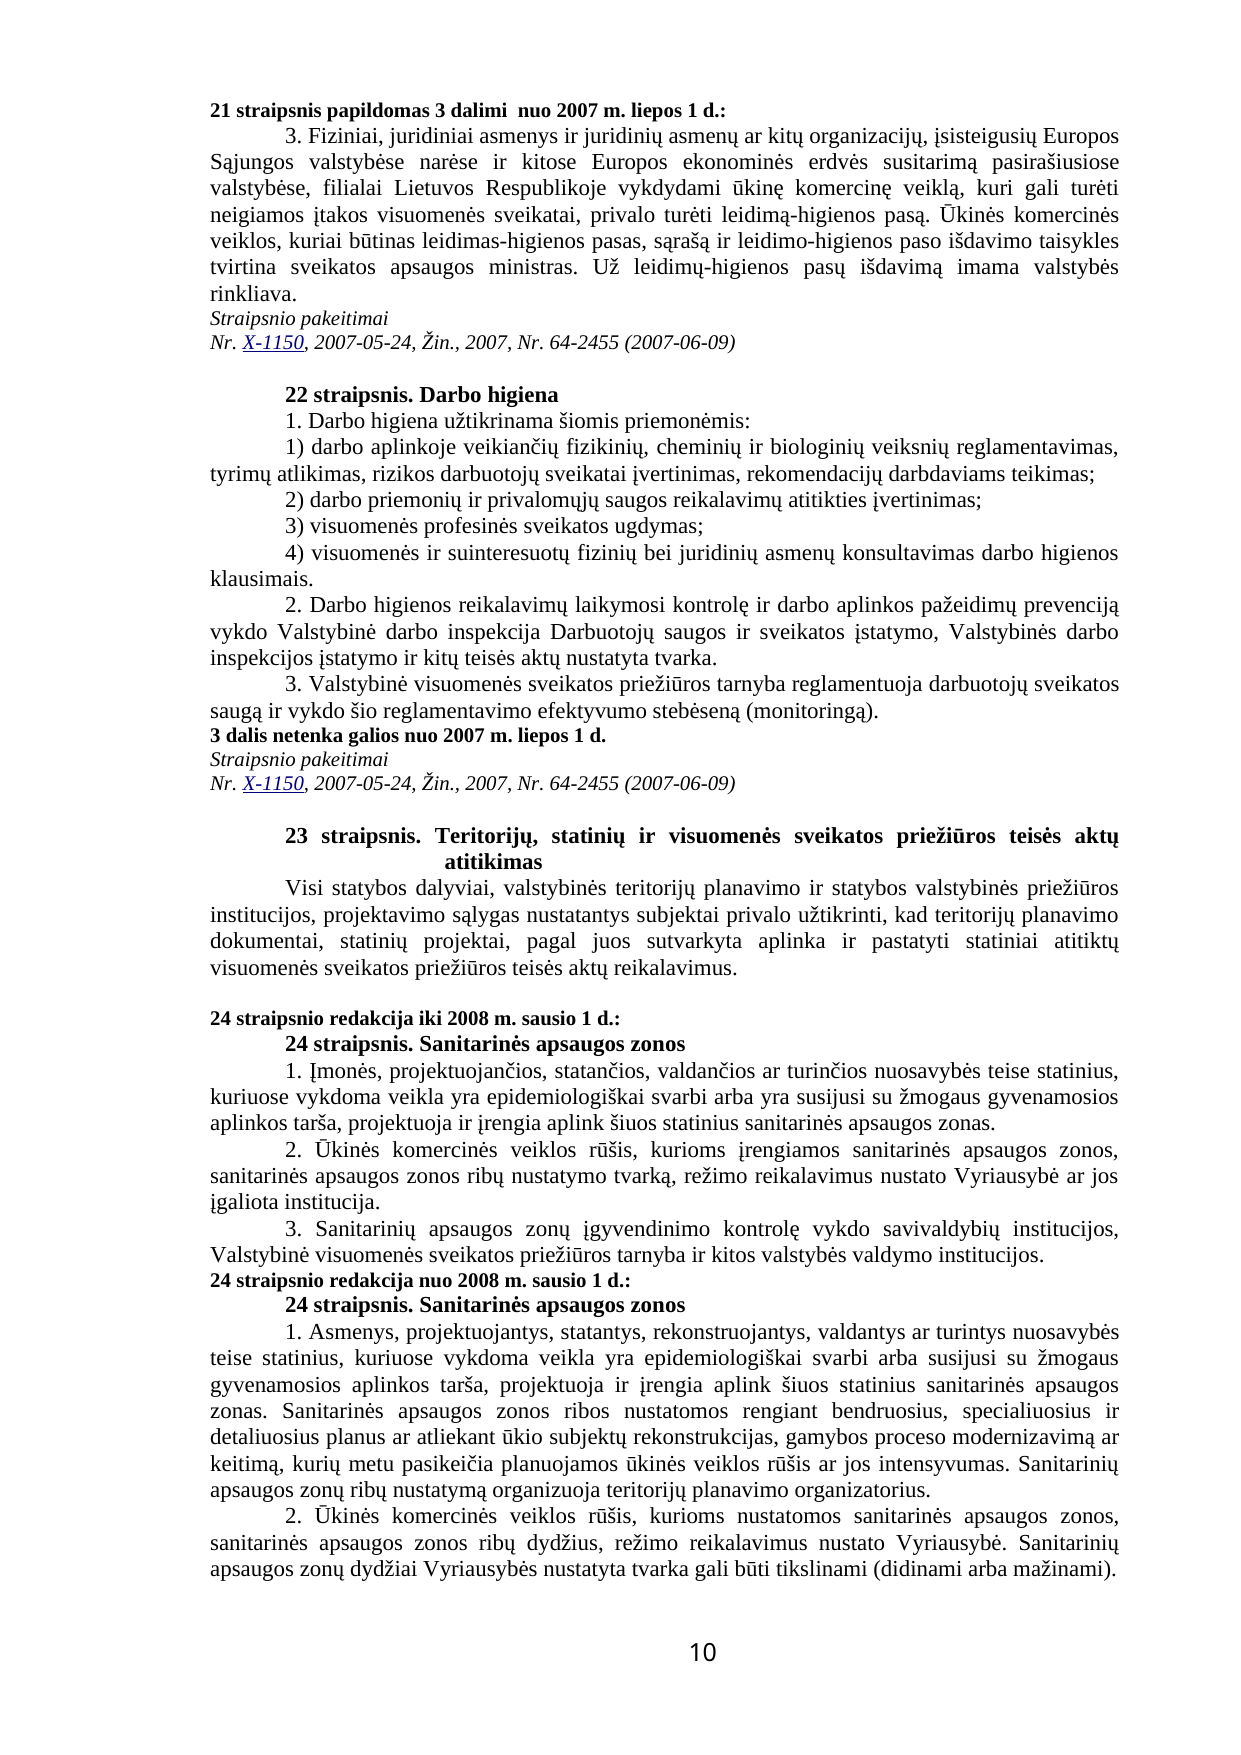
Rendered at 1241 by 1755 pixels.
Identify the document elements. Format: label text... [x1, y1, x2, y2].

text 24 straipsnio redakcija nuo 2008 m. sausio 1 d.: [210, 1267, 1120, 1292]
text Straipsnio pakeitimai [210, 747, 1120, 771]
text Straipsnio pakeitimai [210, 306, 1120, 330]
subtitle 22 straipsnis. Darbo higiena [210, 381, 1120, 407]
text Visi statybos dalyviai, valstybinės teritorijų planavimo ir statybos valstybinės priežiūros institucijos, projektavimo sąlygas nustatantys subjektai privalo užtikrinti, kad teritorijų planavimo dokumentai, statinių projektai, pagal juos sutvarkyta aplinka ir pastatyti statiniai atitiktų visuomenės sveikatos priežiūros teisės aktų reikalavimus. [210, 874, 1120, 980]
text 3 dalis netenka galios nuo 2007 m. liepos 1 d. [210, 723, 1120, 747]
text 3. Sanitarinių apsaugos zonų įgyvendinimo kontrolę vykdo savivaldybių institucijos, Valstybinė visuomenės sveikatos priežiūros tarnyba ir kitos valstybės valdymo institucijos. [210, 1215, 1120, 1267]
text 1) darbo aplinkoje veikiančių fizikinių, cheminių ir biologinių veiksnių reglamentavimas, tyrimų atlikimas, rizikos darbuotojų sveikatai įvertinimas, rekomendacijų darbdaviams teikimas; [210, 433, 1120, 486]
text 2. Darbo higienos reikalavimų laikymosi kontrolę ir darbo aplinkos pažeidimų prevenciją vykdo Valstybinė darbo inspekcija Darbuotojų saugos ir sveikatos įstatymo, Valstybinės darbo inspekcijos įstatymo ir kitų teisės aktų nustatyta tvarka. [210, 591, 1120, 671]
text 1. Įmonės, projektuojančios, statančios, valdančios ar turinčios nuosavybės teise statinius, kuriuose vykdoma veikla yra epidemiologiškai svarbi arba yra susijusi su žmogaus gyvenamosios aplinkos tarša, projektuoja ir įrengia aplink šiuos statinius sanitarinės apsaugos zonas. [210, 1057, 1120, 1136]
text 2. Ūkinės komercinės veiklos rūšis, kurioms įrengiamos sanitarinės apsaugos zonos, sanitarinės apsaugos zonos ribų nustatymo tvarką, režimo reikalavimus nustato Vyriausybė ar jos įgaliota institucija. [210, 1136, 1120, 1215]
text 24 straipsnio redakcija iki 2008 m. sausio 1 d.: [210, 1006, 1120, 1030]
text 21 straipsnis papildomas 3 dalimi nuo 2007 m. liepos 1 d.: [210, 98, 1120, 122]
text 3. Valstybinė visuomenės sveikatos priežiūros tarnyba reglamentuoja darbuotojų sveikatos saugą ir vykdo šio reglamentavimo efektyvumo stebėseną (monitoringą). [210, 671, 1120, 723]
text 3) visuomenės profesinės sveikatos ugdymas; [210, 512, 1120, 539]
subtitle 24 straipsnis. Sanitarinės apsaugos zonos [210, 1030, 1120, 1057]
text 4) visuomenės ir suinteresuotų fizinių bei juridinių asmenų konsultavimas darbo higienos klausimais. [210, 539, 1120, 591]
subtitle 24 straipsnis. Sanitarinės apsaugos zonos [210, 1292, 1120, 1318]
text 3. Fiziniai, juridiniai asmenys ir juridinių asmenų ar kitų organizacijų, įsisteigusių Europos Sąjungos valstybėse narėse ir kitose Europos ekonominės erdvės susitarimą pasirašiusiose valstybėse, filialai Lietuvos Respublikoje vykdydami ūkinę komercinę veiklą, kuri gali turėti neigiamos įtakos visuomenės sveikatai, privalo turėti leidimą-higienos pasą. Ūkinės komercinės veiklos, kuriai būtinas leidimas-higienos pasas, sąrašą ir leidimo-higienos paso išdavimo taisykles tvirtina sveikatos apsaugos ministras. Už leidimų-higienos pasų išdavimą imama valstybės rinkliava. [210, 122, 1120, 306]
text 2. Ūkinės komercinės veiklos rūšis, kurioms nustatomos sanitarinės apsaugos zonos, sanitarinės apsaugos zonos ribų dydžius, režimo reikalavimus nustato Vyriausybė. Sanitarinių apsaugos zonų dydžiai Vyriausybės nustatyta tvarka gali būti tikslinami (didinami arba mažinami). [210, 1502, 1120, 1581]
text 2) darbo priemonių ir privalomųjų saugos reikalavimų atitikties įvertinimas; [210, 486, 1120, 512]
text Nr. X-1150, 2007-05-24, Žin., 2007, Nr. 64-2455 (2007-06-09) [210, 330, 1120, 354]
subtitle 23 straipsnis. Teritorijų, statinių ir visuomenės sveikatos priežiūros teisės aktų atitikimas [285, 822, 1120, 874]
text 1. Darbo higiena užtikrinama šiomis priemonėmis: [210, 407, 1120, 433]
text Nr. X-1150, 2007-05-24, Žin., 2007, Nr. 64-2455 (2007-06-09) [210, 771, 1120, 795]
text 1. Asmenys, projektuojantys, statantys, rekonstruojantys, valdantys ar turintys nuosavybės teise statinius, kuriuose vykdoma veikla yra epidemiologiškai svarbi arba susijusi su žmogaus gyvenamosios aplinkos tarša, projektuoja ir įrengia aplink šiuos statinius sanitarinės apsaugos zonas. Sanitarinės apsaugos zonos ribos nustatomos rengiant bendruosius, specialiuosius ir detaliuosius planus ar atliekant ūkio subjektų rekonstrukcijas, gamybos proceso modernizavimą ar keitimą, kurių metu pasikeičia planuojamos ūkinės veiklos rūšis ar jos intensyvumas. Sanitarinių apsaugos zonų ribų nustatymą organizuoja teritorijų planavimo organizatorius. [210, 1318, 1120, 1502]
